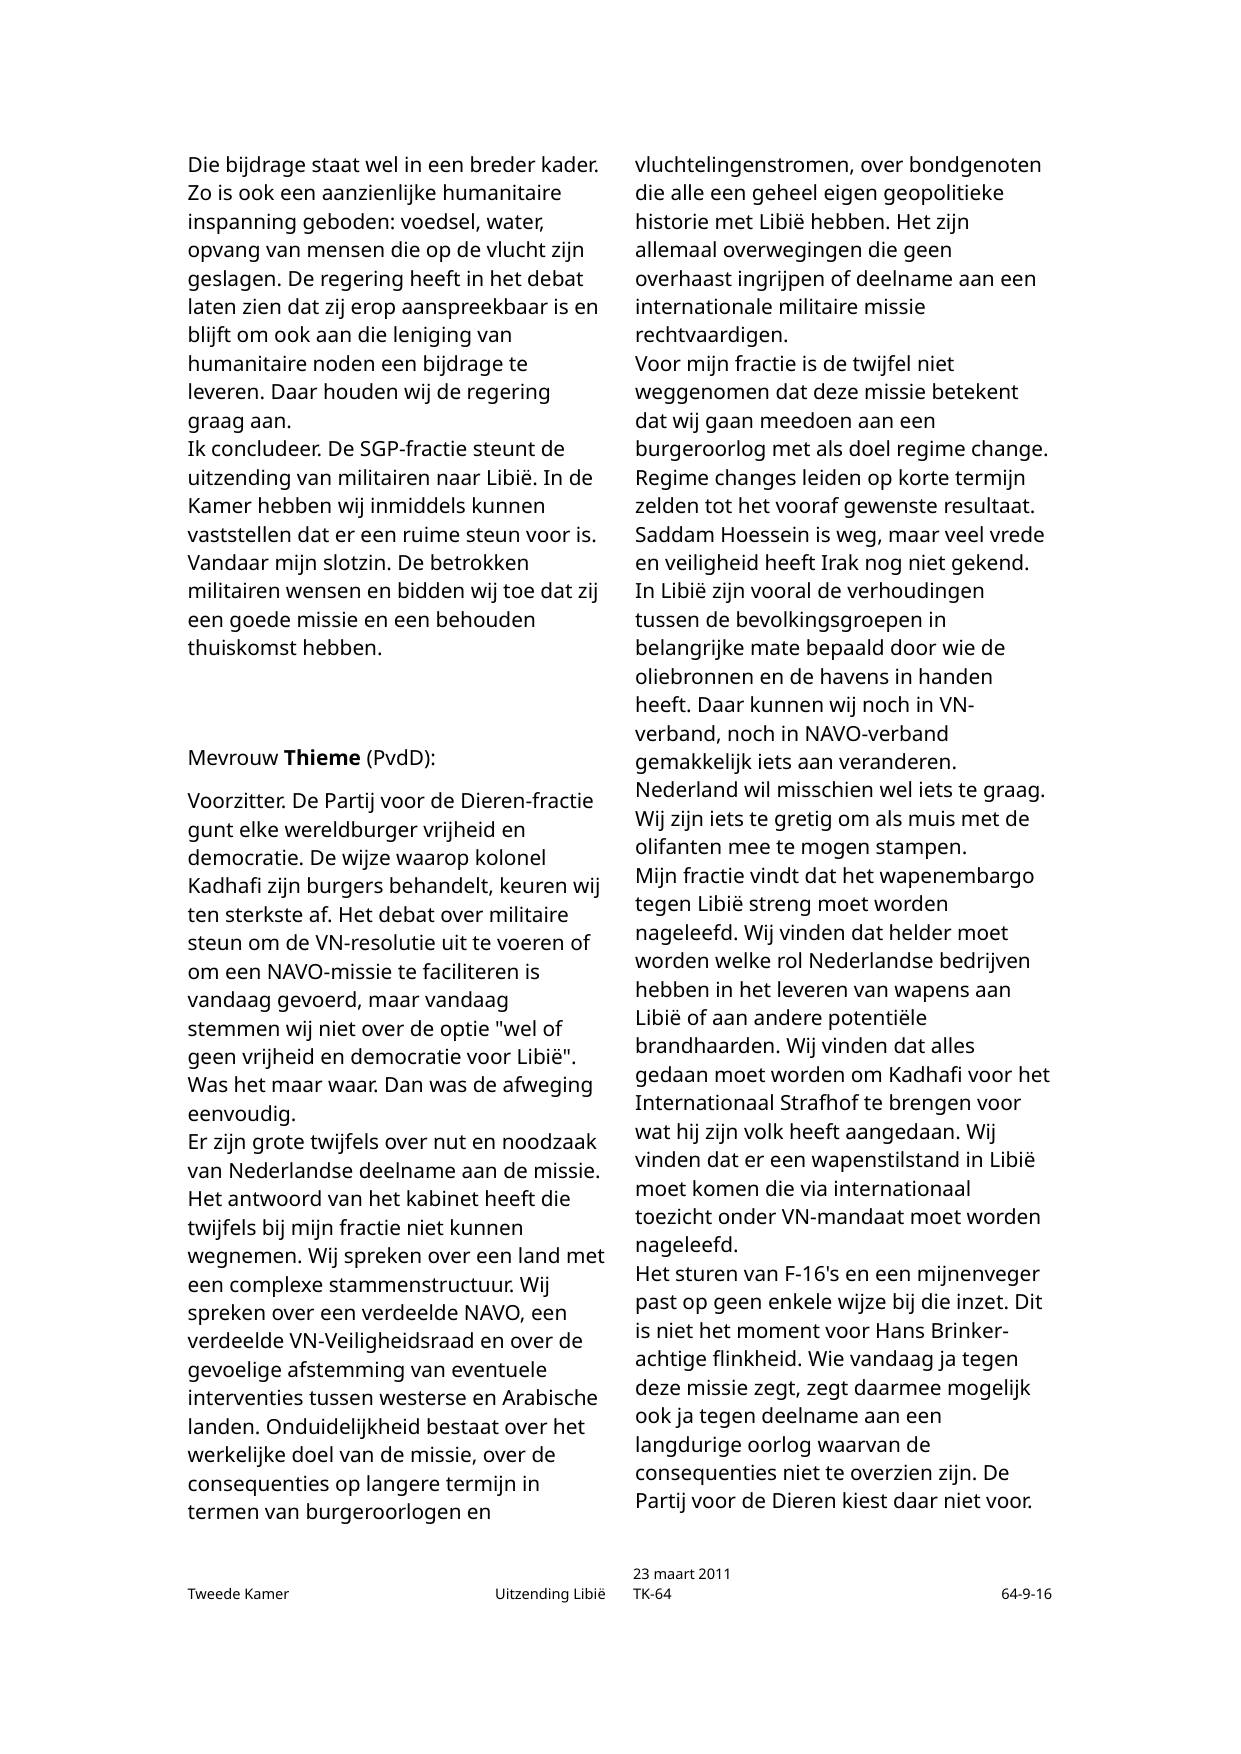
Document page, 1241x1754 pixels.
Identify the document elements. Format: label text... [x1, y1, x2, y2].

text vluchtelingenstromen, over bondgenoten die alle een geheel eigen geopolitieke historie met Libië hebben. Het zijn allemaal overwegingen die geen overhaast ingrijpen of deelname aan een internationale militaire missie rechtvaardigen. [635, 150, 1053, 349]
text Die bijdrage staat wel in een breder kader. Zo is ook een aanzienlijke humanitaire inspanning geboden: voedsel, water, opvang van mensen die op de vlucht zijn geslagen. De regering heeft in het debat laten zien dat zij erop aanspreekbaar is en blijft om ook aan die leniging van humanitaire noden een bijdrage te leveren. Daar houden wij de regering graag aan. [187, 150, 605, 434]
text Ik concludeer. De SGP-fractie steunt de uitzending van militairen naar Libië. In de Kamer hebben wij inmiddels kunnen vaststellen dat er een ruime steun voor is. Vandaar mijn slotzin. De betrokken militairen wensen en bidden wij toe dat zij een goede missie en een behouden thuiskomst hebben. [187, 434, 605, 662]
text Mevrouw Thieme (PvdD): [187, 743, 605, 771]
text Er zijn grote twijfels over nut en noodzaak van Nederlandse deelname aan de missie. Het antwoord van het kabinet heeft die twijfels bij mijn fractie niet kunnen wegnemen. Wij spreken over een land met een complexe stammenstructuur. Wij spreken over een verdeelde NAVO, een verdeelde VN-Veiligheidsraad en over de gevoelige afstemming van eventuele interventies tussen westerse en Arabische landen. Onduidelijkheid bestaat over het werkelijke doel van de missie, over de consequenties op langere termijn in termen van burgeroorlogen en [187, 1127, 605, 1526]
text Het sturen van F-16's en een mijnenveger past op geen enkele wijze bij die inzet. Dit is niet het moment voor Hans Brinker-achtige flinkheid. Wie vandaag ja tegen deze missie zegt, zegt daarmee mogelijk ook ja tegen deelname aan een langdurige oorlog waarvan de consequenties niet te overzien zijn. De Partij voor de Dieren kiest daar niet voor. [635, 1259, 1053, 1515]
text Mijn fractie vindt dat het wapenembargo tegen Libië streng moet worden nageleefd. Wij vinden dat helder moet worden welke rol Nederlandse bedrijven hebben in het leveren van wapens aan Libië of aan andere potentiële brandhaarden. Wij vinden dat alles gedaan moet worden om Kadhafi voor het Internationaal Strafhof te brengen voor wat hij zijn volk heeft aangedaan. Wij vinden dat er een wapenstilstand in Libië moet komen die via internationaal toezicht onder VN-mandaat moet worden nageleefd. [635, 861, 1053, 1259]
text Voor mijn fractie is de twijfel niet weggenomen dat deze missie betekent dat wij gaan meedoen aan een burgeroorlog met als doel regime change. Regime changes leiden op korte termijn zelden tot het vooraf gewenste resultaat. Saddam Hoessein is weg, maar veel vrede en veiligheid heeft Irak nog niet gekend. In Libië zijn vooral de verhoudingen tussen de bevolkingsgroepen in belangrijke mate bepaald door wie de oliebronnen en de havens in handen heeft. Daar kunnen wij noch in VN-verband, noch in NAVO-verband gemakkelijk iets aan veranderen. Nederland wil misschien wel iets te graag. Wij zijn iets te gretig om als muis met de olifanten mee te mogen stampen. [635, 349, 1053, 861]
text Voorzitter. De Partij voor de Dieren-fractie gunt elke wereldburger vrijheid en democratie. De wijze waarop kolonel Kadhafi zijn burgers behandelt, keuren wij ten sterkste af. Het debat over militaire steun om de VN-resolutie uit te voeren of om een NAVO-missie te faciliteren is vandaag gevoerd, maar vandaag stemmen wij niet over de optie "wel of geen vrijheid en democratie voor Libië". Was het maar waar. Dan was de afweging eenvoudig. [187, 786, 605, 1127]
text  [187, 692, 605, 720]
